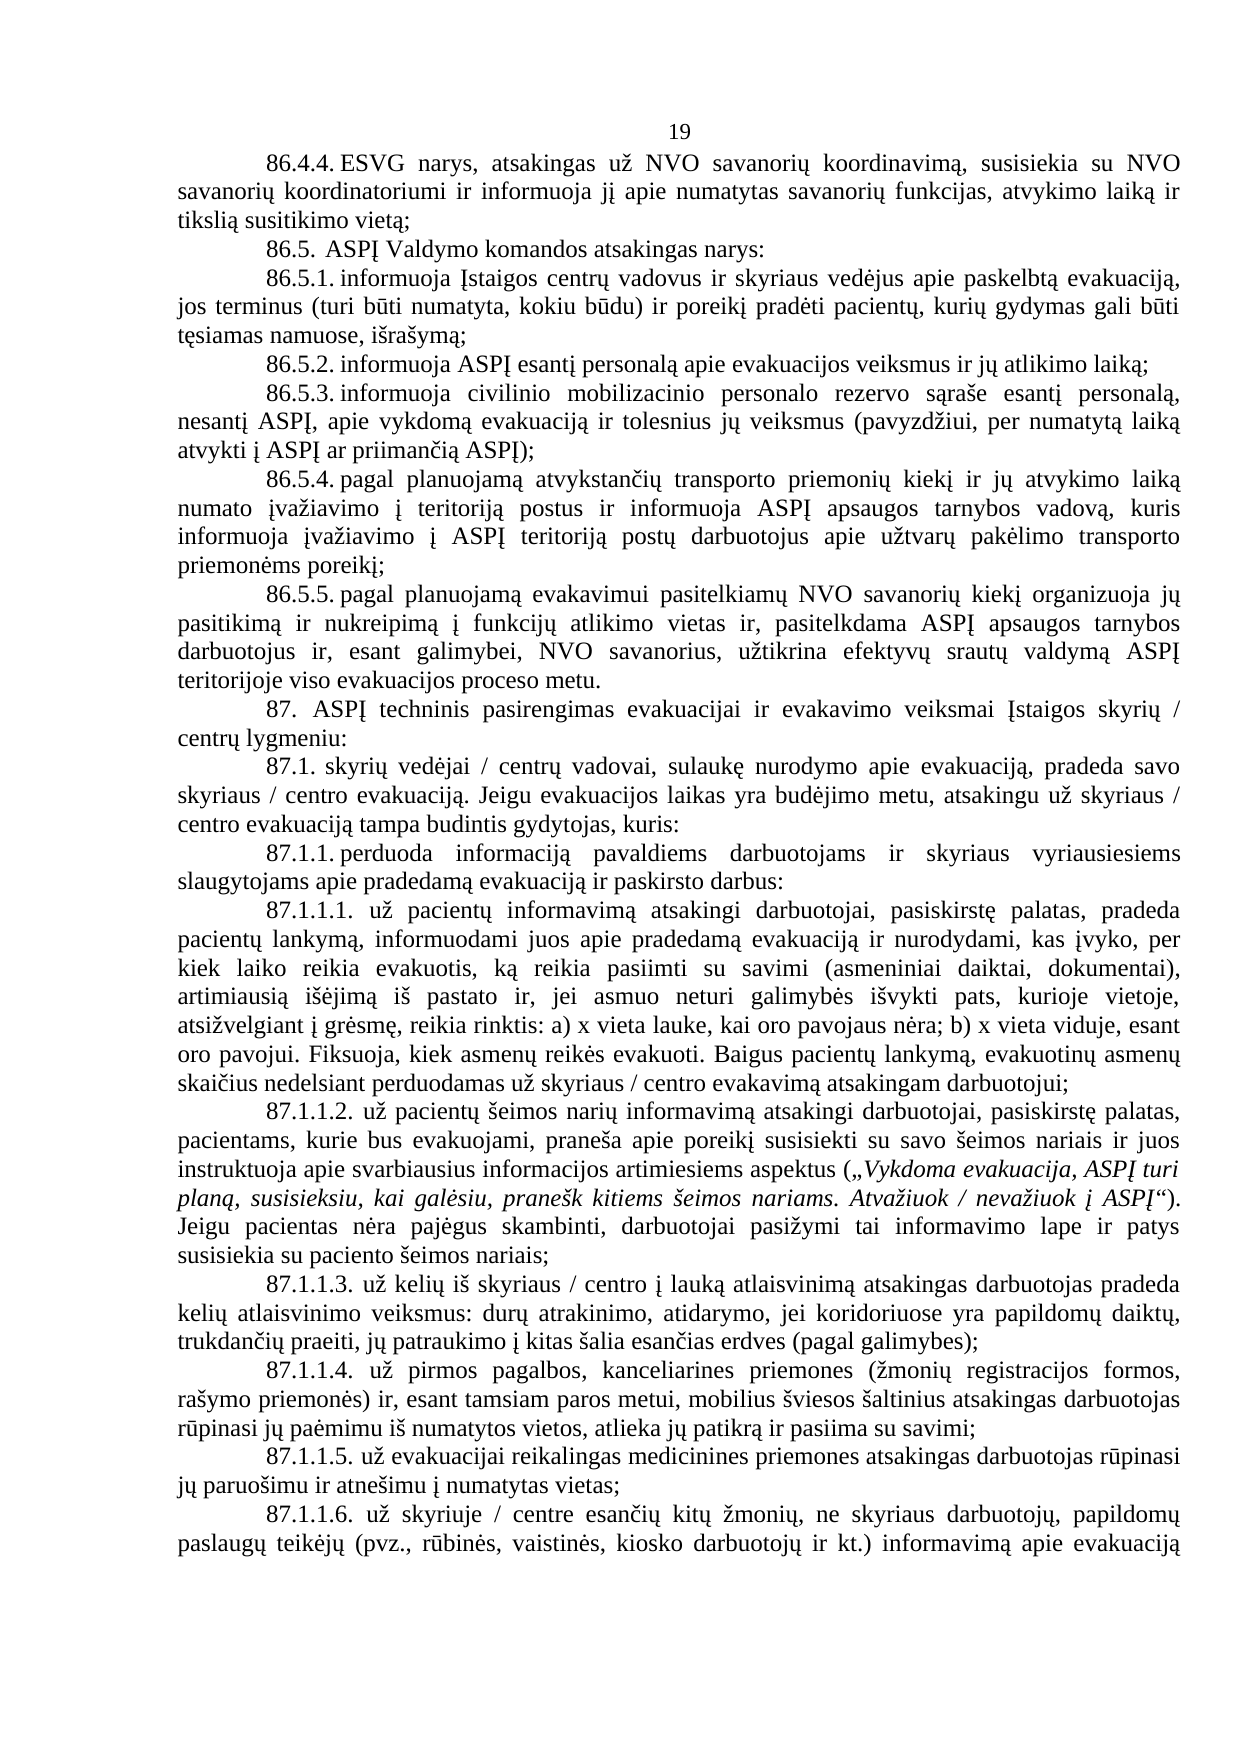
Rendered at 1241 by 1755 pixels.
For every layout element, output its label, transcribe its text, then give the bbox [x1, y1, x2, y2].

text 87.1. skyrių vedėjai / centrų vadovai, sulaukę nurodymo apie evakuaciją, pradeda savo skyriaus / centro evakuaciją. Jeigu evakuacijos laikas yra budėjimo metu, atsakingu už skyriaus / centro evakuaciją tampa budintis gydytojas, kuris: [177, 751, 1181, 838]
text 87.1.1.1. už pacientų informavimą atsakingi darbuotojai, pasiskirstę palatas, pradeda pacientų lankymą, informuodami juos apie pradedamą evakuaciją ir nurodydami, kas įvyko, per kiek laiko reikia evakuotis, ką reikia pasiimti su savimi (asmeniniai daiktai, dokumentai), artimiausią išėjimą iš pastato ir, jei asmuo neturi galimybės išvykti pats, kurioje vietoje, atsižvelgiant į grėsmę, reikia rinktis: a) x vieta lauke, kai oro pavojaus nėra; b) x vieta viduje, esant oro pavojui. Fiksuoja, kiek asmenų reikės evakuoti. Baigus pacientų lankymą, evakuotinų asmenų skaičius nedelsiant perduodamas už skyriaus / centro evakavimą atsakingam darbuotojui; [177, 895, 1181, 1096]
text 87.1.1.4. už pirmos pagalbos, kanceliarines priemones (žmonių registracijos formos, rašymo priemonės) ir, esant tamsiam paros metui, mobilius šviesos šaltinius atsakingas darbuotojas rūpinasi jų paėmimu iš numatytos vietos, atlieka jų patikrą ir pasiima su savimi; [177, 1355, 1181, 1441]
text 87.1.1.5. už evakuacijai reikalingas medicinines priemones atsakingas darbuotojas rūpinasi jų paruošimu ir atnešimu į numatytas vietas; [177, 1441, 1181, 1499]
text 87.1.1.3. už kelių iš skyriaus / centro į lauką atlaisvinimą atsakingas darbuotojas pradeda kelių atlaisvinimo veiksmus: durų atrakinimo, atidarymo, jei koridoriuose yra papildomų daiktų, trukdančių praeiti, jų patraukimo į kitas šalia esančias erdves (pagal galimybes); [177, 1269, 1181, 1355]
text 86.4.4. ESVG narys, atsakingas už NVO savanorių koordinavimą, susisiekia su NVO savanorių koordinatoriumi ir informuoja jį apie numatytas savanorių funkcijas, atvykimo laiką ir tikslią susitikimo vietą; [177, 148, 1181, 234]
text 87.1.1. perduoda informaciją pavaldiems darbuotojams ir skyriaus vyriausiesiems slaugytojams apie pradedamą evakuaciją ir paskirsto darbus: [177, 838, 1181, 895]
text 86.5.4. pagal planuojamą atvykstančių transporto priemonių kiekį ir jų atvykimo laiką numato įvažiavimo į teritoriją postus ir informuoja ASPĮ apsaugos tarnybos vadovą, kuris informuoja įvažiavimo į ASPĮ teritoriją postų darbuotojus apie užtvarų pakėlimo transporto priemonėms poreikį; [177, 464, 1181, 579]
text 86.5. ASPĮ Valdymo komandos atsakingas narys: [177, 234, 1181, 263]
text 86.5.1. informuoja Įstaigos centrų vadovus ir skyriaus vedėjus apie paskelbtą evakuaciją, jos terminus (turi būti numatyta, kokiu būdu) ir poreikį pradėti pacientų, kurių gydymas gali būti tęsiamas namuose, išrašymą; [177, 263, 1181, 349]
text 87. ASPĮ techninis pasirengimas evakuacijai ir evakavimo veiksmai Įstaigos skyrių / centrų lygmeniu: [177, 694, 1181, 751]
text 87.1.1.6. už skyriuje / centre esančių kitų žmonių, ne skyriaus darbuotojų, papildomų paslaugų teikėjų (pvz., rūbinės, vaistinės, kiosko darbuotojų ir kt.) informavimą apie evakuaciją [177, 1499, 1181, 1556]
text 87.1.1.2. už pacientų šeimos narių informavimą atsakingi darbuotojai, pasiskirstę palatas, pacientams, kurie bus evakuojami, praneša apie poreikį susisiekti su savo šeimos nariais ir juos instruktuoja apie svarbiausius informacijos artimiesiems aspektus („Vykdoma evakuacija, ASPĮ turi planą, susisieksiu, kai galėsiu, pranešk kitiems šeimos nariams. Atvažiuok / nevažiuok į ASPĮ“). Jeigu pacientas nėra pajėgus skambinti, darbuotojai pasižymi tai informavimo lape ir patys susisiekia su paciento šeimos nariais; [177, 1096, 1181, 1269]
text 86.5.2. informuoja ASPĮ esantį personalą apie evakuacijos veiksmus ir jų atlikimo laiką; [177, 349, 1181, 378]
text 86.5.5. pagal planuojamą evakavimui pasitelkiamų NVO savanorių kiekį organizuoja jų pasitikimą ir nukreipimą į funkcijų atlikimo vietas ir, pasitelkdama ASPĮ apsaugos tarnybos darbuotojus ir, esant galimybei, NVO savanorius, užtikrina efektyvų srautų valdymą ASPĮ teritorijoje viso evakuacijos proceso metu. [177, 579, 1181, 694]
text 86.5.3. informuoja civilinio mobilizacinio personalo rezervo sąraše esantį personalą, nesantį ASPĮ, apie vykdomą evakuaciją ir tolesnius jų veiksmus (pavyzdžiui, per numatytą laiką atvykti į ASPĮ ar priimančią ASPĮ); [177, 378, 1181, 464]
